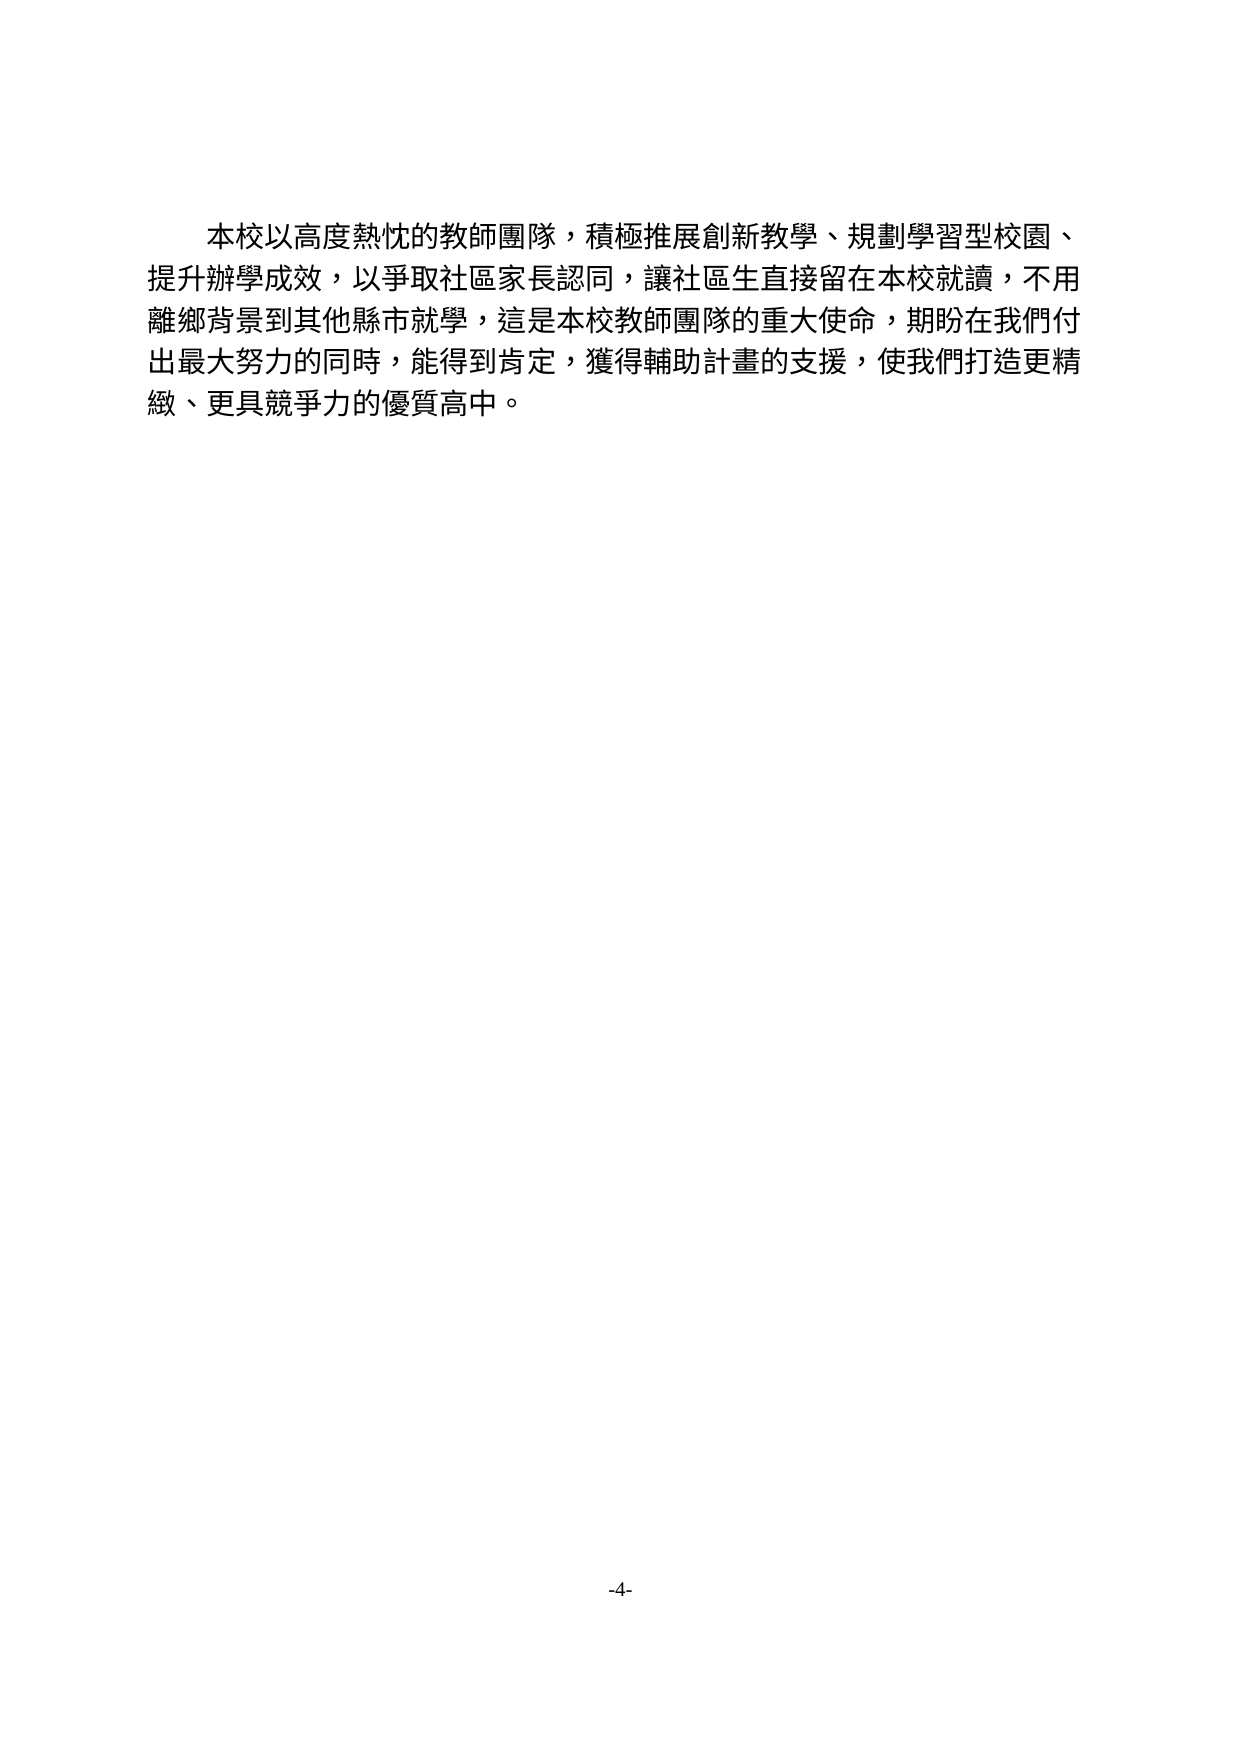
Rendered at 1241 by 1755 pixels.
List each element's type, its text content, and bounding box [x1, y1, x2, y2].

text 本校以高度熱忱的教師團隊，積極推展創新教學、規劃學習型校園、提升辦學成效，以爭取社區家長認同，讓社區生直接留在本校就讀，不用離鄉背景到其他縣市就學，這是本校教師團隊的重大使命，期盼在我們付出最大努力的同時，能得到肯定，獲得輔助計畫的支援，使我們打造更精緻、更具競爭力的優質高中。 [148, 214, 1093, 423]
